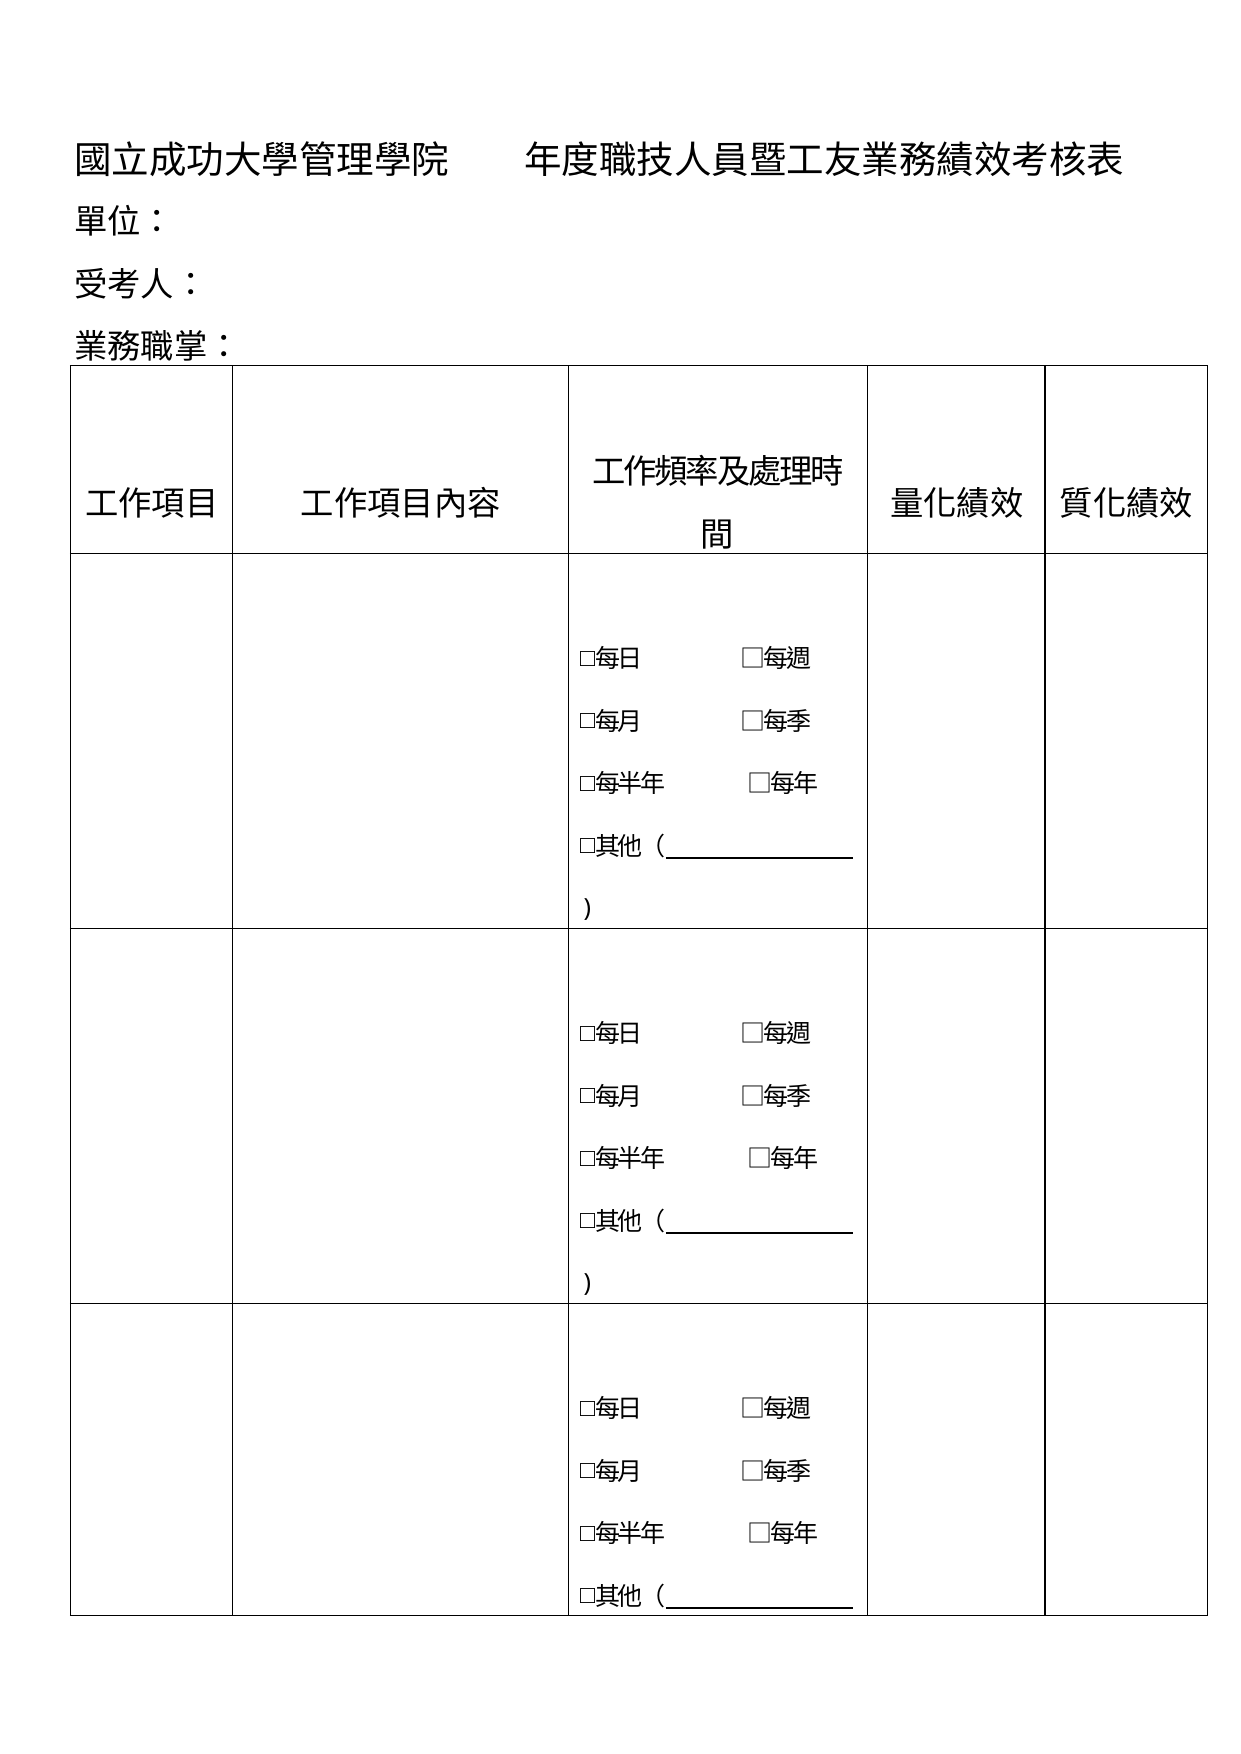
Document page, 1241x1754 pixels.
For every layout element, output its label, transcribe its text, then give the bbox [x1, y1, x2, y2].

table_header 量化績效 [868, 366, 1044, 552]
table_cell [868, 1304, 1044, 1615]
table_cell [233, 1304, 568, 1615]
table_cell [1046, 1304, 1207, 1615]
table_cell [233, 929, 568, 1302]
table_cell [868, 929, 1044, 1302]
table_cell [71, 929, 232, 1302]
table_cell □每日 □每週 □每月 □每季 □每半年 □每年 □其他（ ) [569, 929, 867, 1302]
table_cell [71, 1304, 232, 1615]
text 單位： [74, 177, 1144, 240]
table_cell □每日 □每週 □每月 □每季 □每半年 □每年 □其他（ ) [569, 554, 867, 927]
table_cell [71, 554, 232, 927]
text 國立成功大學管理學院 年度職技人員暨工友業務績效考核表 [74, 115, 1144, 177]
table_cell [1046, 929, 1207, 1302]
text 業務職掌： [74, 302, 1144, 365]
table_cell [233, 554, 568, 927]
table_header 工作頻率及處理時間 [569, 366, 867, 552]
table_cell □每日 □每週 □每月 □每季 □每半年 □每年 □其他（ [569, 1304, 867, 1615]
table_cell [868, 554, 1044, 927]
table_header 工作項目內容 [233, 366, 568, 552]
table_cell [1046, 554, 1207, 927]
text 受考人： [74, 240, 1144, 302]
table_header 質化績效 [1046, 366, 1207, 552]
table_header 工作項目 [71, 366, 232, 552]
